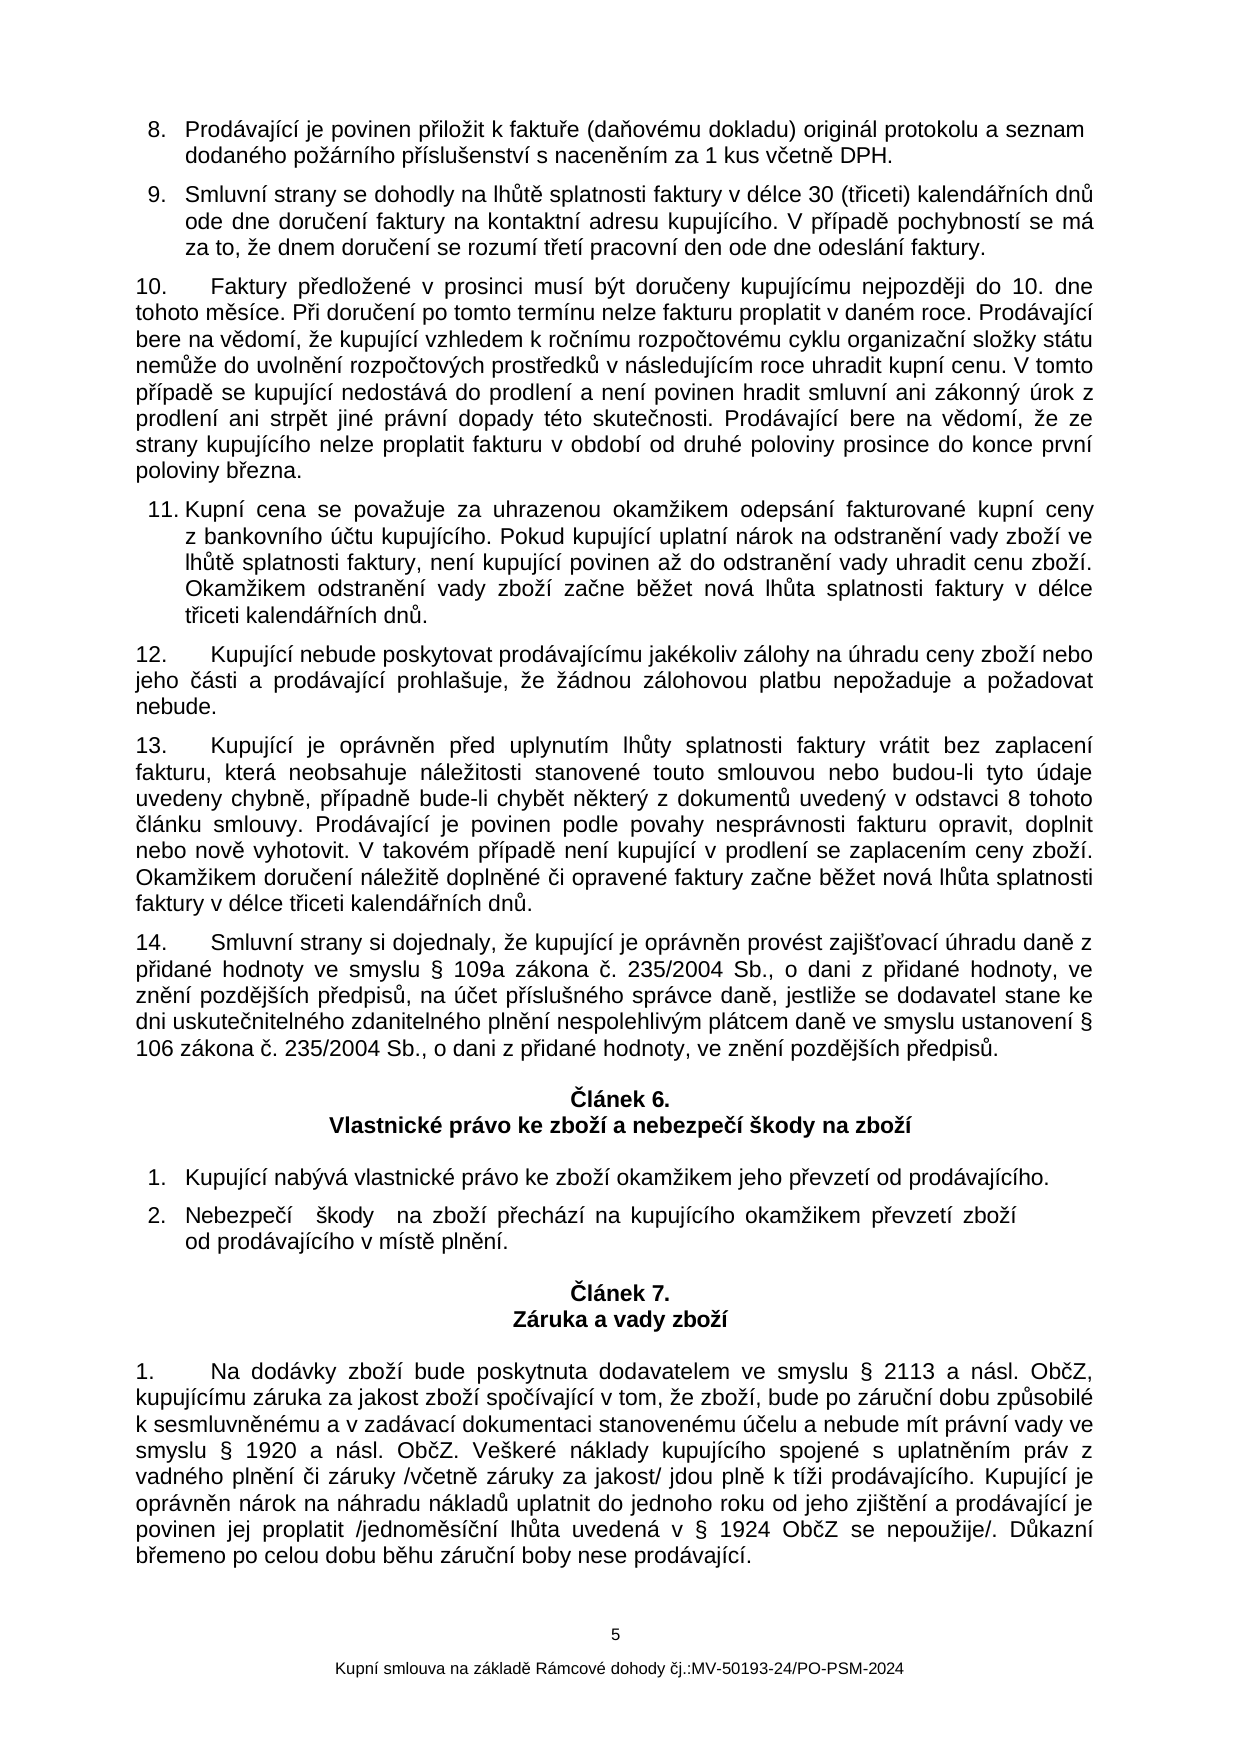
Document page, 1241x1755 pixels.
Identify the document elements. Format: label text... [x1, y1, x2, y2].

list Kupující nebude poskytovat prodávajícímu jakékoliv zálohy na úhradu ceny zboží nebo jeho části a prodávající prohlašuje, že žádnou zálohovou platbu nepožaduje a požadovat nebude. [135, 641, 1093, 720]
text Záruka a vady zboží [144, 1306, 1097, 1333]
list Na dodávky zboží bude poskytnuta dodavatelem ve smyslu § 2113 a násl. ObčZ, kupujícímu záruka za jakost zboží spočívající v tom, že zboží, bude po záruční dobu způsobilé k sesmluvněnému a v zadávací dokumentaci stanovenému účelu a nebude mít právní vady ve smyslu § 1920 a násl. ObčZ. Veškeré náklady kupujícího spojené s uplatněním práv z vadného plnění či záruky /včetně záruky za jakost/ jdou plně k tíži prodávajícího. Kupující je oprávněn nárok na náhradu nákladů uplatnit do jednoho roku od jeho zjištění a prodávající je povinen jej proplatit /jednoměsíční lhůta uvedená v § 1924 ObčZ se nepoužije/. Důkazní břemeno po celou dobu běhu záruční boby nese prodávající. [135, 1358, 1093, 1569]
list Nebezpečí škody na zboží přechází na kupujícího okamžikem převzetí zboží [147, 1202, 1151, 1229]
list Faktury předložené v prosinci musí být doručeny kupujícímu nejpozději do 10. dne tohoto měsíce. Při doručení po tomto termínu nelze fakturu proplatit v daném roce. Prodávající bere na vědomí, že kupující vzhledem k ročnímu rozpočtovému cyklu organizační složky státu nemůže do uvolnění rozpočtových prostředků v následujícím roce uhradit kupní cenu. V tomto případě se kupující nedostává do prodlení a není povinen hradit smluvní ani zákonný úrok z prodlení ani strpět jiné právní dopady této skutečnosti. Prodávající bere na vědomí, že ze strany kupujícího nelze proplatit fakturu v období od druhé poloviny prosince do konce první poloviny března. [135, 273, 1094, 484]
text od prodávajícího v místě plnění. [185, 1229, 1151, 1255]
subtitle Článek 6. [135, 1086, 1105, 1112]
list Kupující je oprávněn před uplynutím lhůty splatnosti faktury vrátit bez zaplacení fakturu, která neobsahuje náležitosti stanovené touto smlouvou nebo budou-li tyto údaje uvedeny chybně, případně bude-li chybět některý z dokumentů uvedený v odstavci 8 tohoto článku smlouvy. Prodávající je povinen podle povahy nesprávnosti fakturu opravit, doplnit nebo nově vyhotovit. V takovém případě není kupující v prodlení se zaplacením ceny zboží. Okamžikem doručení náležitě doplněné či opravené faktury začne běžet nová lhůta splatnosti faktury v délce třiceti kalendářních dnů. [135, 732, 1094, 917]
list Kupující nabývá vlastnické právo ke zboží okamžikem jeho převzetí od prodávajícího. [147, 1164, 1151, 1190]
list Kupní cena se považuje za uhrazenou okamžikem odepsání fakturované kupní ceny z bankovního účtu kupujícího. Pokud kupující uplatní nárok na odstranění vady zboží ve lhůtě splatnosti faktury, není kupující povinen až do odstranění vady uhradit cenu zboží. Okamžikem odstranění vady zboží začne běžet nová lhůta splatnosti faktury v délce třiceti kalendářních dnů. [147, 496, 1094, 628]
list Smluvní strany se dohodly na lhůtě splatnosti faktury v délce 30 (třiceti) kalendářních dnů ode dne doručení faktury na kontaktní adresu kupujícího. V případě pochybností se má za to, že dnem doručení se rozumí třetí pracovní den ode dne odeslání faktury. [147, 181, 1094, 261]
subtitle Článek 7. [135, 1280, 1105, 1306]
list Prodávající je povinen přiložit k faktuře (daňovému dokladu) originál protokolu a seznam [147, 116, 1151, 143]
text Vlastnické právo ke zboží a nebezpečí škody na zboží [144, 1112, 1097, 1138]
list Smluvní strany si dojednaly, že kupující je oprávněn provést zajišťovací úhradu daně z přidané hodnoty ve smyslu § 109a zákona č. 235/2004 Sb., o dani z přidané hodnoty, ve znění pozdějších předpisů, na účet příslušného správce daně, jestliže se dodavatel stane ke dni uskutečnitelného zdanitelného plnění nespolehlivým plátcem daně ve smyslu ustanovení § 106 zákona č. 235/2004 Sb., o dani z přidané hodnoty, ve znění pozdějších předpisů. [135, 929, 1093, 1061]
text dodaného požárního příslušenství s naceněním za 1 kus včetně DPH. [185, 143, 1151, 169]
